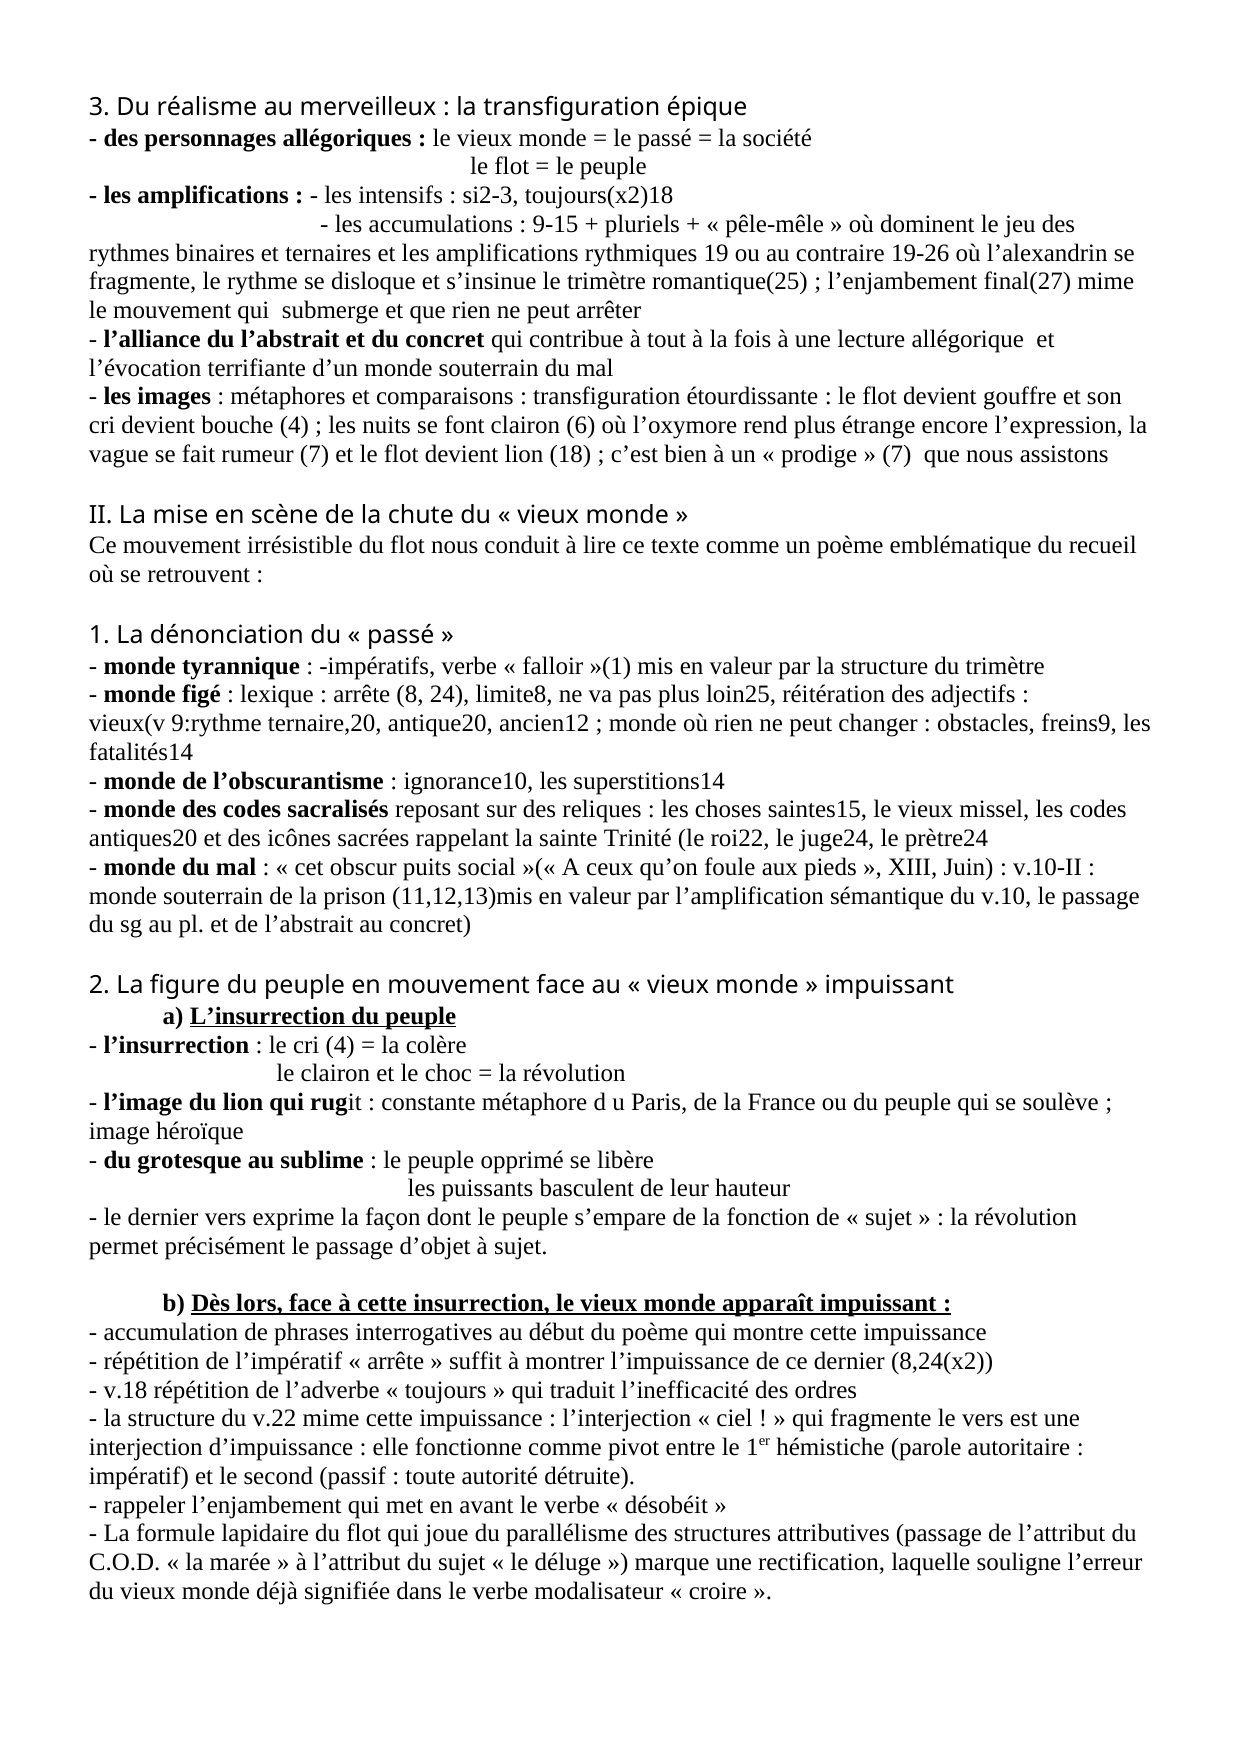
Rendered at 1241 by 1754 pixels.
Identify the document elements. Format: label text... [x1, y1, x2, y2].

text - monde du mal : « cet obscur puits social »(« A ceux qu’on foule aux pieds », XIII, Juin) : v.10-II : monde souterrain de la prison (11,12,13)mis en valeur par l’amplification sémantique du v.10, le passage du sg au pl. et de l’abstrait au concret) [89, 852, 1152, 938]
text - l’alliance du l’abstrait et du concret qui contribue à tout à la fois à une lecture allégorique et l’évocation terrifiante d’un monde souterrain du mal [89, 324, 1152, 381]
text - l’image du lion qui rugit : constante métaphore d u Paris, de la France ou du peuple qui se soulève ; image héroïque [89, 1087, 1152, 1145]
text - répétition de l’impératif « arrête » suffit à montrer l’impuissance de ce dernier (8,24(x2)) [89, 1346, 1152, 1375]
text - rappeler l’enjambement qui met en avant le verbe « désobéit » [89, 1490, 1152, 1518]
text - du grotesque au sublime : le peuple opprimé se libère [89, 1145, 1152, 1173]
text - monde de l’obscurantisme : ignorance10, les superstitions14 [89, 766, 1152, 794]
text le clairon et le choc = la révolution [89, 1058, 1152, 1087]
text - des personnages allégoriques : le vieux monde = le passé = la société [89, 123, 1152, 151]
text b) Dès lors, face à cette insurrection, le vieux monde apparaît impuissant : [89, 1288, 1152, 1317]
text - La formule lapidaire du flot qui joue du parallélisme des structures attributives (passage de l’attribut du C.O.D. « la marée » à l’attribut du sujet « le déluge ») marque une rectification, laquelle souligne l’erreur du vieux monde déjà signifiée dans le verbe modalisateur « croire ». [89, 1518, 1152, 1605]
text - v.18 répétition de l’adverbe « toujours » qui traduit l’inefficacité des ordres [89, 1375, 1152, 1403]
text 3. Du réalisme au merveilleux : la transfiguration épique [89, 88, 1152, 123]
text - monde des codes sacralisés reposant sur des reliques : les choses saintes15, le vieux missel, les codes antiques20 et des icônes sacrées rappelant la sainte Trinité (le roi22, le juge24, le prètre24 [89, 794, 1152, 852]
text - les accumulations : 9-15 + pluriels + « pêle-mêle » où dominent le jeu des rythmes binaires et ternaires et les amplifications rythmiques 19 ou au contraire 19-26 où l’alexandrin se fragmente, le rythme se disloque et s’insinue le trimètre romantique(25) ; l’enjambement final(27) mime le mouvement qui submerge et que rien ne peut arrêter [89, 209, 1152, 324]
text Ce mouvement irrésistible du flot nous conduit à lire ce texte comme un poème emblématique du recueil où se retrouvent : [89, 530, 1152, 588]
text 1. La dénonciation du « passé » [89, 617, 1152, 651]
text - accumulation de phrases interrogatives au début du poème qui montre cette impuissance [89, 1317, 1152, 1346]
text - l’insurrection : le cri (4) = la colère [89, 1030, 1152, 1058]
text - la structure du v.22 mime cette impuissance : l’interjection « ciel ! » qui fragmente le vers est une interjection d’impuissance : elle fonctionne comme pivot entre le 1er hémistiche (parole autoritaire : impératif) et le second (passif : toute autorité détruite). [89, 1403, 1152, 1490]
text 2. La figure du peuple en mouvement face au « vieux monde » impuissant [89, 967, 1152, 1001]
text les puissants basculent de leur hauteur [89, 1173, 1152, 1202]
text - monde tyrannique : -impératifs, verbe « falloir »(1) mis en valeur par la structure du trimètre [89, 651, 1152, 679]
text le flot = le peuple [89, 151, 1152, 180]
text - les images : métaphores et comparaisons : transfiguration étourdissante : le flot devient gouffre et son cri devient bouche (4) ; les nuits se font clairon (6) où l’oxymore rend plus étrange encore l’expression, la vague se fait rumeur (7) et le flot devient lion (18) ; c’est bien à un « prodige » (7) que nous assistons [89, 381, 1152, 468]
text a) L’insurrection du peuple [89, 1001, 1152, 1030]
text - les amplifications : - les intensifs : si2-3, toujours(x2)18 [89, 180, 1152, 209]
text - monde figé : lexique : arrête (8, 24), limite8, ne va pas plus loin25, réitération des adjectifs : vieux(v 9:rythme ternaire,20, antique20, ancien12 ; monde où rien ne peut changer : obstacles, freins9, les fatalités14 [89, 679, 1152, 766]
text II. La mise en scène de la chute du « vieux monde » [89, 496, 1152, 530]
text - le dernier vers exprime la façon dont le peuple s’empare de la fonction de « sujet » : la révolution permet précisément le passage d’objet à sujet. [89, 1202, 1152, 1260]
